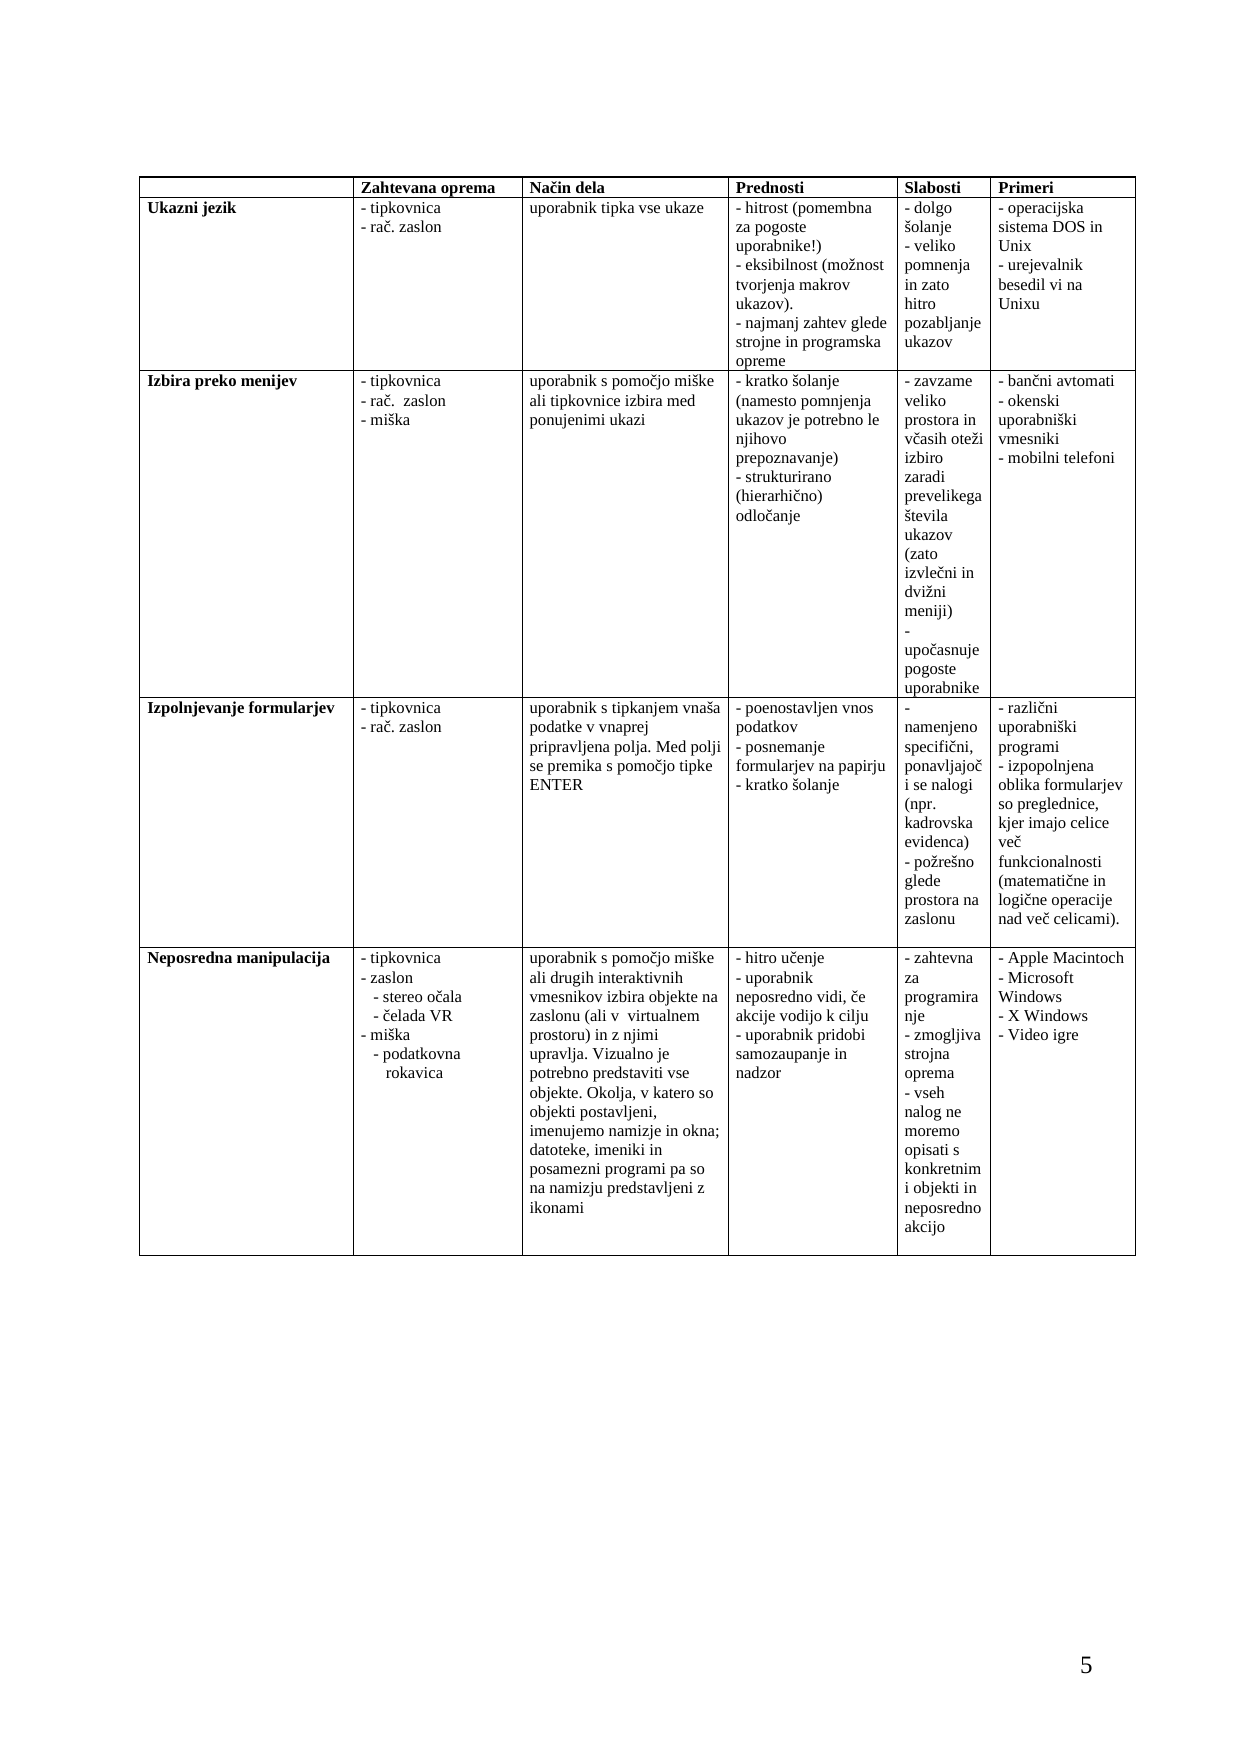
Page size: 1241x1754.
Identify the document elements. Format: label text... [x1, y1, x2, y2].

table_cell - bančni avtomati - okenski uporabniški vmesniki - mobilni telefoni [991, 371, 1135, 697]
table_cell Ukazni jezik [140, 198, 353, 370]
table_cell uporabnik s pomočjo miške ali drugih interaktivnih vmesnikov izbira objekte na zaslonu (ali v virtualnem prostoru) in z njimi upravlja. Vizualno je potrebno predstaviti vse objekte. Okolja, v katero so objekti postavljeni, imenujemo namizje in okna; datoteke, imeniki in posamezni programi pa so na namizju predstavljeni z ikonami [523, 948, 728, 1255]
table_header Primeri [991, 178, 1135, 197]
table_header [140, 178, 353, 197]
table_cell - tipkovnica - zaslon - stereo očala - čelada VR - miška - podatkovna rokavica [354, 948, 522, 1255]
table_header Slabosti [898, 178, 990, 197]
table_cell - hitro učenje - uporabnik neposredno vidi, če akcije vodijo k cilju - uporabnik pridobi samozaupanje in nadzor [729, 948, 897, 1255]
table_cell - Apple Macintoch - Microsoft Windows - X Windows - Video igre [991, 948, 1135, 1255]
table_cell - zahtevna za programiranje - zmogljiva strojna oprema - vseh nalog ne moremo opisati s konkretnimi objekti in neposredno akcijo [898, 948, 990, 1255]
table_cell - različni uporabniški programi - izpopolnjena oblika formularjev so preglednice, kjer imajo celice več funkcionalnosti (matematične in logične operacije nad več celicami). [991, 698, 1135, 947]
table_cell - kratko šolanje (namesto pomnjenja ukazov je potrebno le njihovo prepoznavanje) - strukturirano (hierarhično) odločanje [729, 371, 897, 697]
table_header Prednosti [729, 178, 897, 197]
table_cell - dolgo šolanje - veliko pomnenja in zato hitro pozabljanje ukazov [898, 198, 990, 370]
table_cell Izbira preko menijev [140, 371, 353, 697]
table_cell - tipkovnica - rač. zaslon [354, 698, 522, 947]
table_cell - hitrost (pomembna za pogoste uporabnike!) - eksibilnost (možnost tvorjenja makrov ukazov). - najmanj zahtev glede strojne in programska opreme [729, 198, 897, 370]
table_header Zahtevana oprema [354, 178, 522, 197]
table_cell uporabnik tipka vse ukaze [523, 198, 728, 370]
table_cell - tipkovnica - rač. zaslon - miška [354, 371, 522, 697]
table_header Način dela [523, 178, 728, 197]
table_cell Izpolnjevanje formularjev [140, 698, 353, 947]
table_cell - operacijska sistema DOS in Unix - urejevalnik besedil vi na Unixu [991, 198, 1135, 370]
table_cell - zavzame veliko prostora in včasih oteži izbiro zaradi prevelikega števila ukazov (zato izvlečni in dvižni meniji) - upočasnuje pogoste uporabnike [898, 371, 990, 697]
table_cell - namenjeno specifični, ponavljajoči se nalogi (npr. kadrovska evidenca) - požrešno glede prostora na zaslonu [898, 698, 990, 947]
table_cell uporabnik s tipkanjem vnaša podatke v vnaprej pripravljena polja. Med polji se premika s pomočjo tipke ENTER [523, 698, 728, 947]
table_cell - tipkovnica - rač. zaslon [354, 198, 522, 370]
table_cell Neposredna manipulacija [140, 948, 353, 1255]
table_cell uporabnik s pomočjo miške ali tipkovnice izbira med ponujenimi ukazi [523, 371, 728, 697]
table_cell - poenostavljen vnos podatkov - posnemanje formularjev na papirju - kratko šolanje [729, 698, 897, 947]
